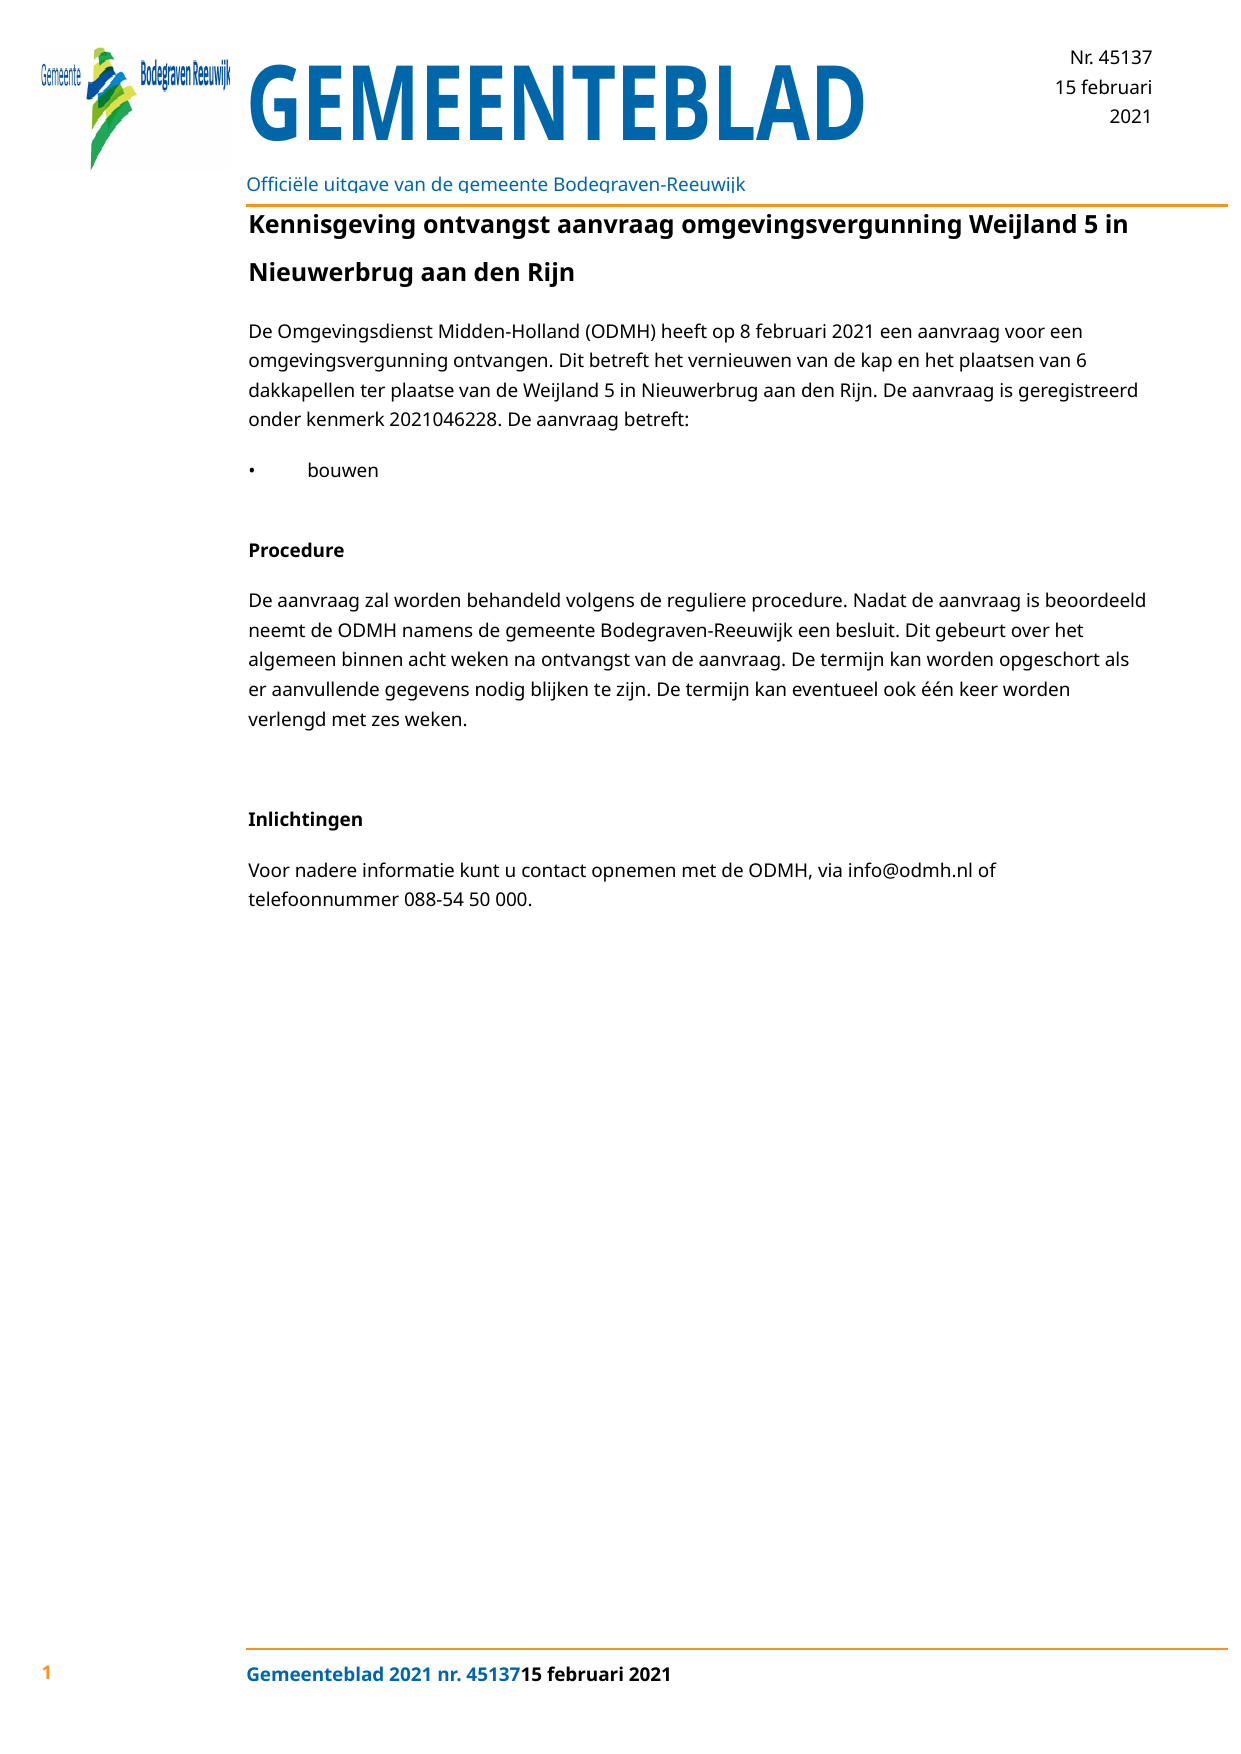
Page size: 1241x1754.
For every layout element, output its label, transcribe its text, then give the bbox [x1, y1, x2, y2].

text Procedure [248, 537, 1152, 563]
text Inlichtingen [248, 807, 1152, 832]
text Voor nadere informatie kunt u contact opnemen met de ODMH, via info@odmh.nl of telefoonnummer 088-54 50 000. [248, 857, 1152, 912]
text Kennisgeving ontvangst aanvraag omgevingsvergunning Weijland 5 in Nieuwerbrug aan den Rijn [248, 207, 1152, 288]
list bouwen [248, 457, 1152, 483]
picture [41, 47, 231, 172]
text De aanvraag zal worden behandeld volgens de reguliere procedure. Nadat de aanvraag is beoordeeld neemt de ODMH namens de gemeente Bodegraven-Reeuwijk een besluit. Dit gebeurt over het algemeen binnen acht weken na ontvangst van de aanvraag. De termijn kan worden opgeschort als er aanvullende gegevens nodig blijken te zijn. De termijn kan eventueel ook één keer worden verlengd met zes weken. [248, 587, 1152, 732]
text De Omgevingsdienst Midden-Holland (ODMH) heeft op 8 februari 2021 een aanvraag voor een omgevingsvergunning ontvangen. Dit betreft het vernieuwen van de kap en het plaatsen van 6 dakkapellen ter plaatse van de Weijland 5 in Nieuwerbrug aan den Rijn. De aanvraag is geregistreerd onder kenmerk 2021046228. De aanvraag betreft: [248, 318, 1152, 432]
